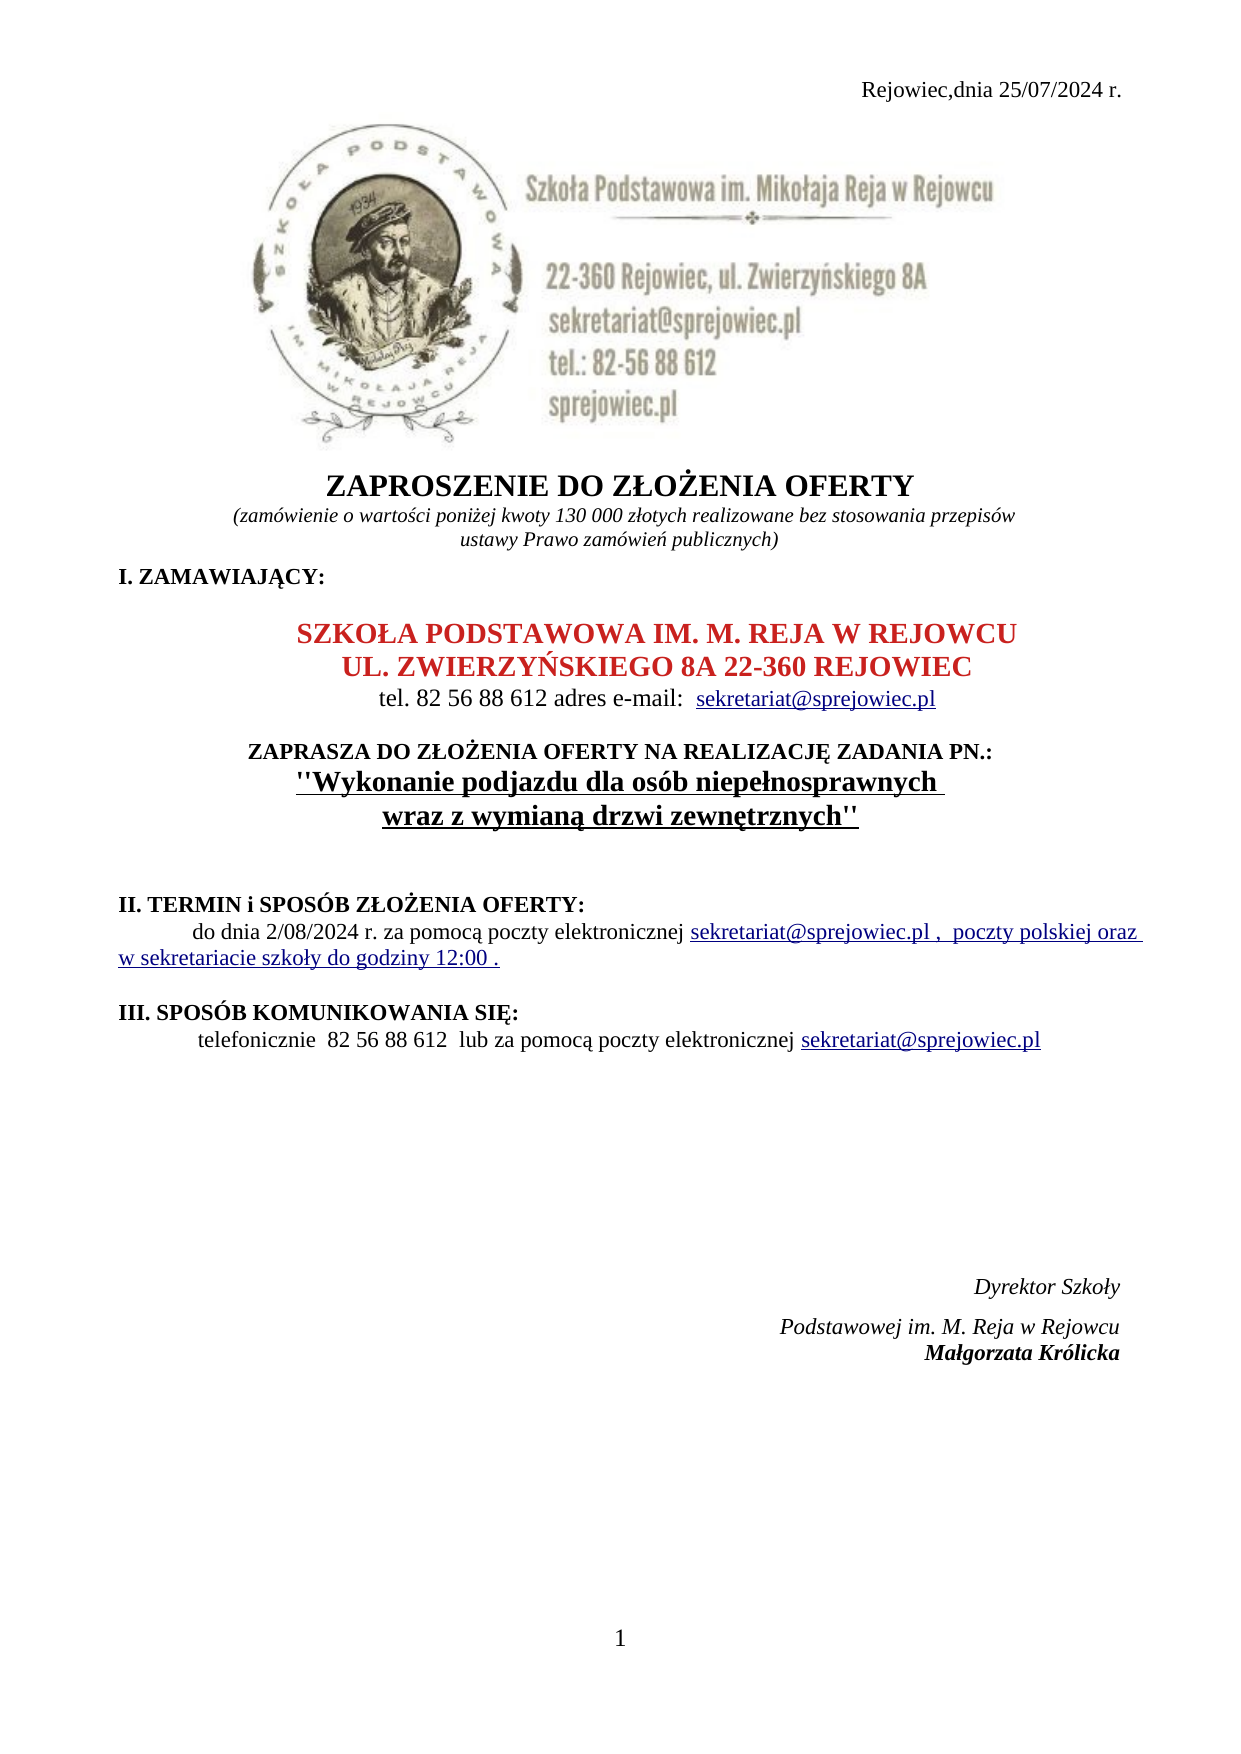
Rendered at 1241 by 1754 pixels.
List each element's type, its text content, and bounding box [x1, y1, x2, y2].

text ustawy Prawo zamówień publicznych) [118, 527, 1122, 551]
text III. SPOSÓB KOMUNIKOWANIA SIĘ: [118, 999, 1122, 1026]
text I. ZAMAWIAJĄCY: [118, 563, 1122, 590]
text tel. 82 56 88 612 adres e-mail: sekretariat@sprejowiec.pl [118, 683, 1122, 712]
text Dyrektor Szkoły [118, 1273, 1122, 1300]
text ZAPROSZENIE DO ZŁOŻENIA OFERTY [118, 433, 1122, 503]
text ZAPRASZA DO ZŁOŻENIA OFERTY NA REALIZACJĘ ZADANIA PN.: [118, 738, 1122, 764]
text (zamówienie o wartości poniżej kwoty 130 000 złotych realizowane bez stosowania przepisów [118, 503, 1122, 527]
text ''Wykonanie podjazdu dla osób niepełnosprawnych [118, 764, 1122, 798]
text Małgorzata Królicka [118, 1339, 1122, 1366]
text Podstawowej im. M. Reja w Rejowcu [118, 1313, 1122, 1339]
text UL. ZWIERZYŃSKIEGO 8A 22-360 REJOWIEC [118, 649, 1122, 683]
text wraz z wymianą drzwi zewnętrznych'' [118, 798, 1122, 832]
text Rejowiec,dnia 25/07/2024 r. [118, 74, 1122, 102]
picture [229, 112, 1011, 468]
text SZKOŁA PODSTAWOWA IM. M. REJA W REJOWCU [118, 616, 1122, 649]
text do dnia 2/08/2024 r. za pomocą poczty elektronicznej sekretariat@sprejowiec.pl , poczty polskiej oraz [118, 918, 1211, 944]
text II. TERMIN i SPOSÓB ZŁOŻENIA OFERTY: [118, 892, 1211, 918]
text w sekretariacie szkoły do godziny 12:00 . [118, 944, 1211, 971]
text telefonicznie 82 56 88 612 lub za pomocą poczty elektronicznej sekretariat@sprejowiec.pl [118, 1026, 1122, 1052]
